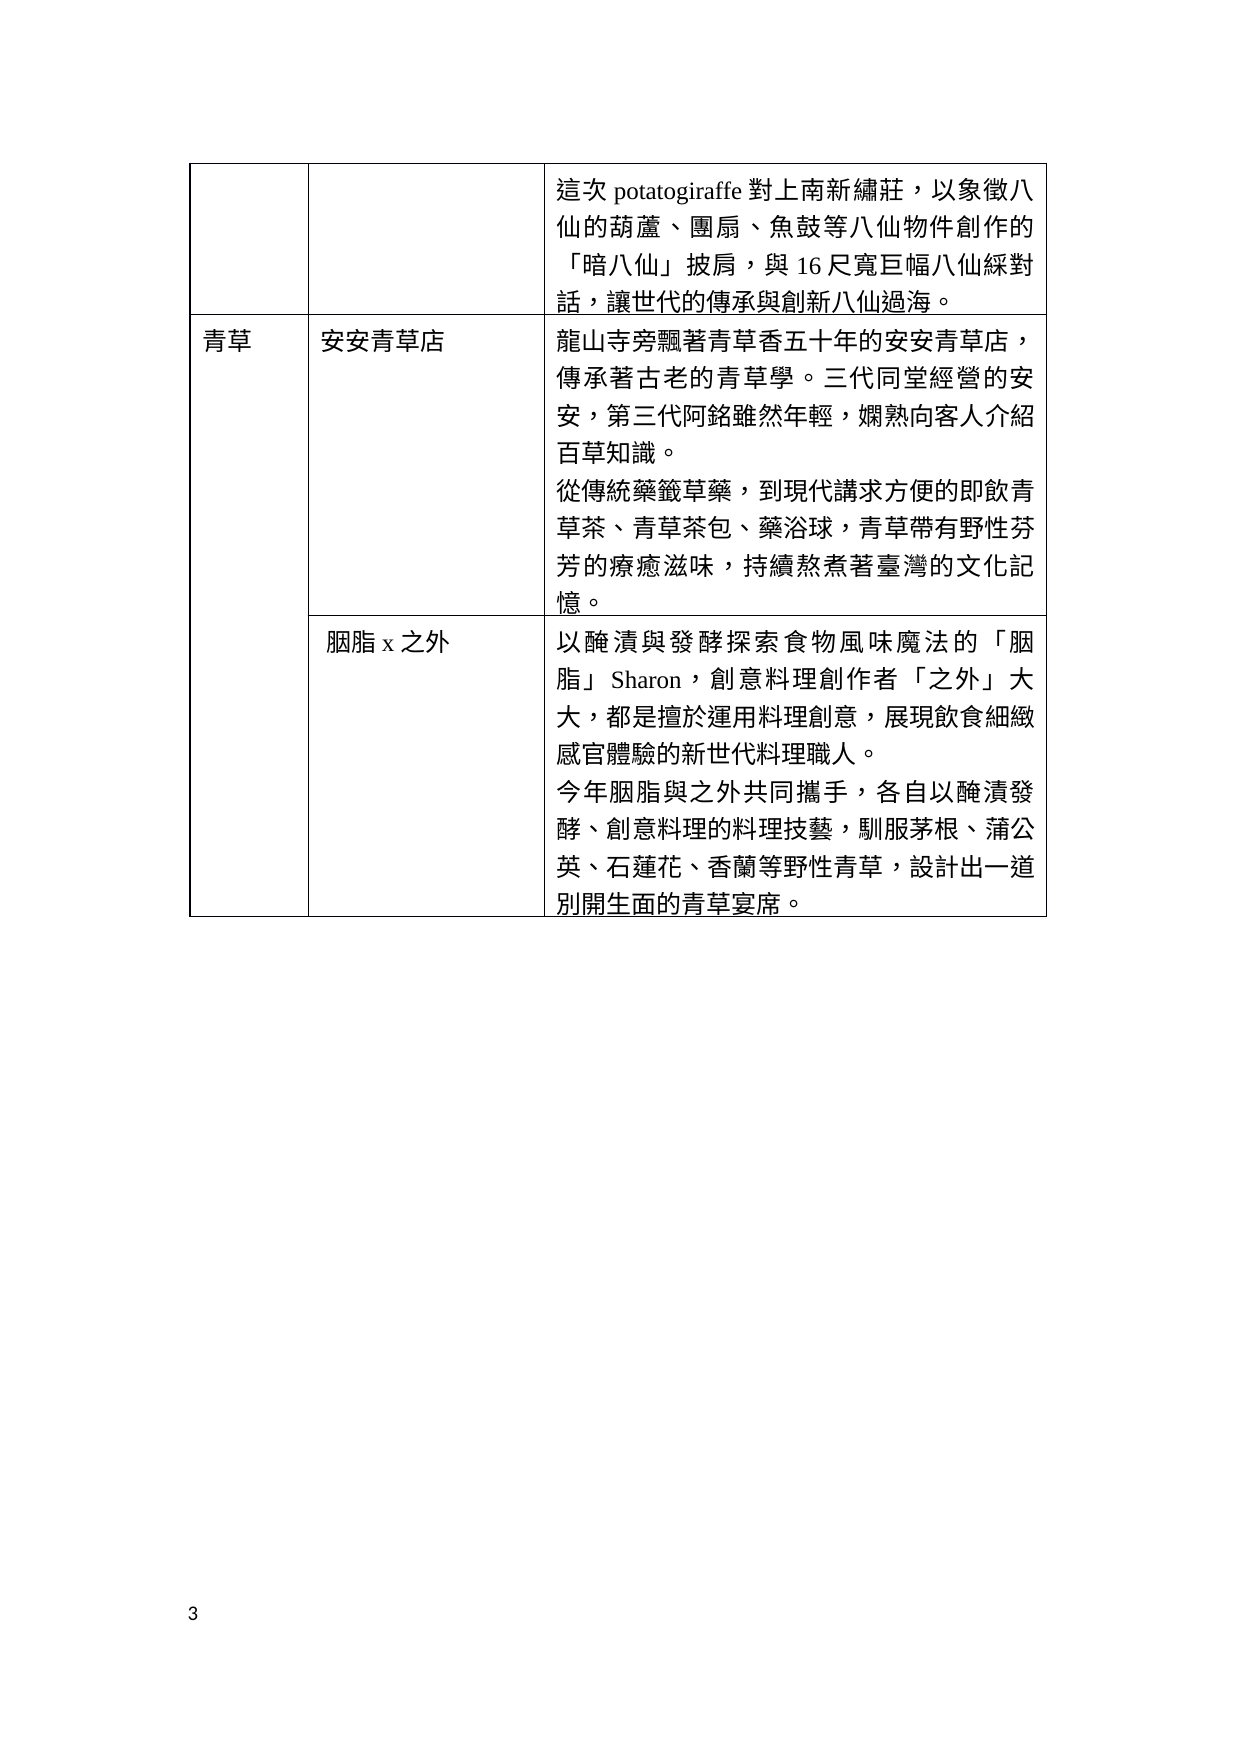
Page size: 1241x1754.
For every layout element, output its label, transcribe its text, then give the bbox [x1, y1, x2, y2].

table_cell 以醃漬與發酵探索食物風味魔法的「胭脂」Sharon，創意料理創作者「之外」大大，都是擅於運用料理創意，展現飲食細緻感官體驗的新世代料理職人。 今年胭脂與之外共同攜手，各自以醃漬發酵、創意料理的料理技藝，馴服茅根、蒲公英、石蓮花、香蘭等野性青草，設計出一道別開生面的青草宴席。 [545, 616, 1046, 916]
table_cell [309, 164, 544, 313]
table_cell 安安青草店 [309, 315, 544, 614]
table_cell 龍山寺旁飄著青草香五十年的安安青草店，傳承著古老的青草學。三代同堂經營的安安，第三代阿銘雖然年輕，嫻熟向客人介紹百草知識。 從傳統藥籤草藥，到現代講求方便的即飲青草茶、青草茶包、藥浴球，青草帶有野性芬芳的療癒滋味，持續熬煮著臺灣的文化記憶。 [545, 315, 1046, 614]
table_cell 青草 [191, 315, 308, 916]
table_cell [191, 164, 308, 313]
table_cell 這次potatogiraffe對上南新繡莊，以象徵八仙的葫蘆、團扇、魚鼓等八仙物件創作的「暗八仙」披肩，與16尺寬巨幅八仙綵對話，讓世代的傳承與創新八仙過海。 [545, 164, 1046, 313]
table_cell 胭脂 x 之外 [309, 616, 544, 916]
